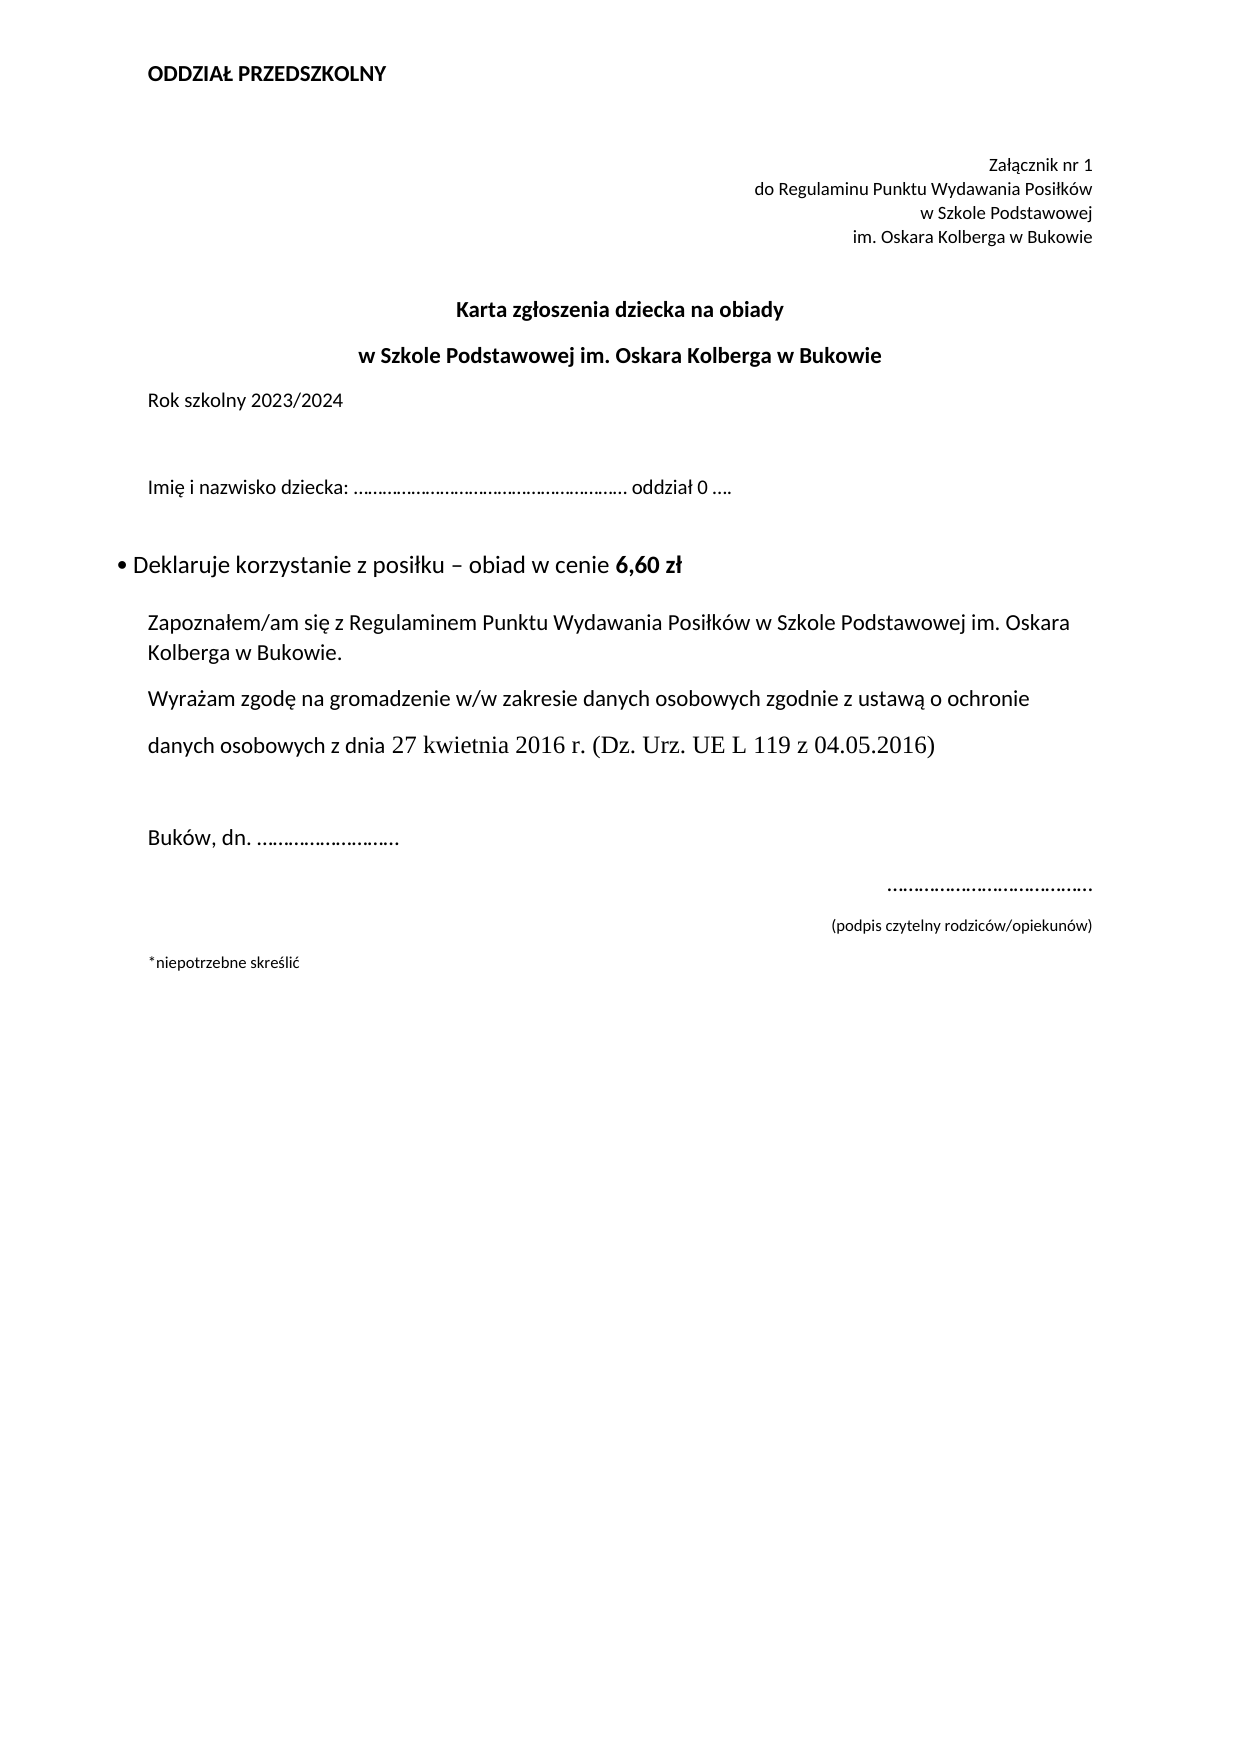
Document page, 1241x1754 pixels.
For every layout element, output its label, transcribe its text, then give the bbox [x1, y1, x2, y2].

text Rok szkolny 2023/2024 [148, 388, 1093, 413]
text ………………………………… [148, 869, 1093, 897]
text do Regulaminu Punktu Wydawania Posiłków [148, 177, 1093, 200]
text Imię i nazwisko dziecka: ………………………………………………… oddział 0 …. [148, 474, 1093, 500]
text Zapoznałem/am się z Regulaminem Punktu Wydawania Posiłków w Szkole Podstawowej im. Oskara Kolberga w Bukowie. [148, 608, 1093, 666]
text ODDZIAŁ PRZEDSZKOLNY [148, 59, 1093, 87]
list Deklaruje korzystanie z posiłku – obiad w cenie 6,60 zł [118, 549, 1093, 580]
text Karta zgłoszenia dziecka na obiady [148, 296, 1093, 323]
text w Szkole Podstawowej im. Oskara Kolberga w Bukowie [148, 342, 1093, 369]
text Załącznik nr 1 [148, 153, 1093, 176]
text w Szkole Podstawowej [148, 201, 1093, 224]
text im. Oskara Kolberga w Bukowie [148, 225, 1093, 248]
text Wyrażam zgodę na gromadzenie w/w zakresie danych osobowych zgodnie z ustawą o ochronie [148, 684, 1093, 712]
text Buków, dn. ……………………… [148, 823, 1093, 851]
text *niepotrzebne skreślić [148, 953, 1093, 973]
text (podpis czytelny rodziców/opiekunów) [148, 915, 1093, 935]
text danych osobowych z dnia 27 kwietnia 2016 r. (Dz. Urz. UE L 119 z 04.05.2016) [148, 730, 1093, 759]
